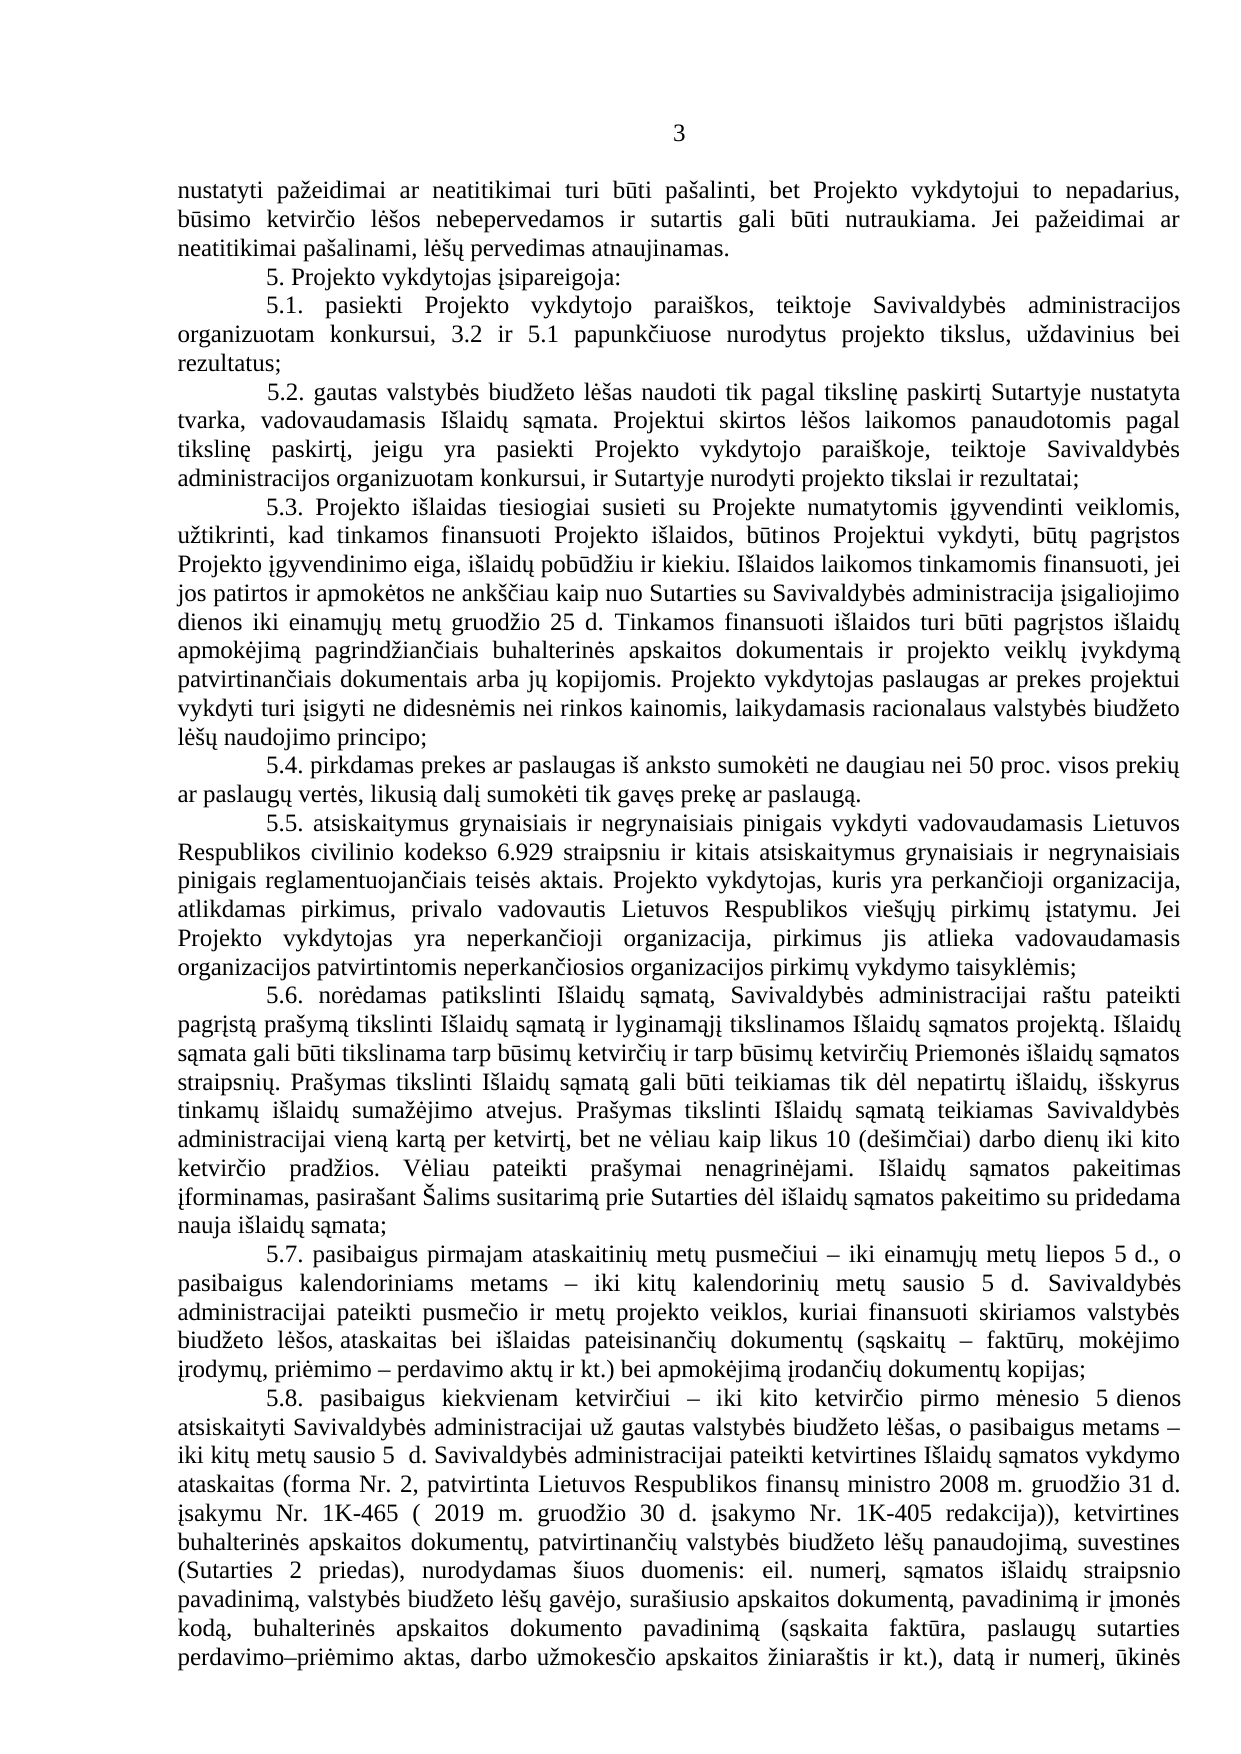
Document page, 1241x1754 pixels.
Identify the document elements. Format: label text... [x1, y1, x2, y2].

text 5.6. norėdamas patikslinti Išlaidų sąmatą, Savivaldybės administracijai raštu pateikti pagrįstą prašymą tikslinti Išlaidų sąmatą ir lyginamąjį tikslinamos Išlaidų sąmatos projektą. Išlaidų sąmata gali būti tikslinama tarp būsimų ketvirčių ir tarp būsimų ketvirčių Priemonės išlaidų sąmatos straipsnių. Prašymas tikslinti Išlaidų sąmatą gali būti teikiamas tik dėl nepatirtų išlaidų, išskyrus tinkamų išlaidų sumažėjimo atvejus. Prašymas tikslinti Išlaidų sąmatą teikiamas Savivaldybės administracijai vieną kartą per ketvirtį, bet ne vėliau kaip likus 10 (dešimčiai) darbo dienų iki kito ketvirčio pradžios. Vėliau pateikti prašymai nenagrinėjami. Išlaidų sąmatos pakeitimas įforminamas, pasirašant Šalims susitarimą prie Sutarties dėl išlaidų sąmatos pakeitimo su pridedama nauja išlaidų sąmata; [177, 981, 1181, 1239]
text 5.5. atsiskaitymus grynaisiais ir negrynaisiais pinigais vykdyti vadovaudamasis Lietuvos Respublikos civilinio kodekso 6.929 straipsniu ir kitais atsiskaitymus grynaisiais ir negrynaisiais pinigais reglamentuojančiais teisės aktais. Projekto vykdytojas, kuris yra perkančioji organizacija, atlikdamas pirkimus, privalo vadovautis Lietuvos Respublikos viešųjų pirkimų įstatymu. Jei Projekto vykdytojas yra neperkančioji organizacija, pirkimus jis atlieka vadovaudamasis organizacijos patvirtintomis neperkančiosios organizacijos pirkimų vykdymo taisyklėmis; [177, 808, 1181, 981]
text 5.1. pasiekti Projekto vykdytojo paraiškos, teiktoje Savivaldybės administracijos organizuotam konkursui, 3.2 ir 5.1 papunkčiuose nurodytus projekto tikslus, uždavinius bei rezultatus; [177, 291, 1181, 377]
text 5.8. pasibaigus kiekvienam ketvirčiui – iki kito ketvirčio pirmo mėnesio 5 dienos atsiskaityti Savivaldybės administracijai už gautas valstybės biudžeto lėšas, o pasibaigus metams – iki kitų metų sausio 5 d. Savivaldybės administracijai pateikti ketvirtines Išlaidų sąmatos vykdymo ataskaitas (forma Nr. 2, patvirtinta Lietuvos Respublikos finansų ministro 2008 m. gruodžio 31 d. įsakymu Nr. 1K-465 ( 2019 m. gruodžio 30 d. įsakymo Nr. 1K-405 redakcija)), ketvirtines buhalterinės apskaitos dokumentų, patvirtinančių valstybės biudžeto lėšų panaudojimą, suvestines (Sutarties 2 priedas), nurodydamas šiuos duomenis: eil. numerį, sąmatos išlaidų straipsnio pavadinimą, valstybės biudžeto lėšų gavėjo, surašiusio apskaitos dokumentą, pavadinimą ir įmonės kodą, buhalterinės apskaitos dokumento pavadinimą (sąskaita faktūra, paslaugų sutarties perdavimo–priėmimo aktas, darbo užmokesčio apskaitos žiniaraštis ir kt.), datą ir numerį, ūkinės [177, 1383, 1181, 1671]
text 5.7. pasibaigus pirmajam ataskaitinių metų pusmečiui – iki einamųjų metų liepos 5 d., o pasibaigus kalendoriniams metams – iki kitų kalendorinių metų sausio 5 d. Savivaldybės administracijai pateikti pusmečio ir metų projekto veiklos, kuriai finansuoti skiriamos valstybės biudžeto lėšos, ataskaitas bei išlaidas pateisinančių dokumentų (sąskaitų – faktūrų, mokėjimo įrodymų, priėmimo – perdavimo aktų ir kt.) bei apmokėjimą įrodančių dokumentų kopijas; [177, 1239, 1181, 1383]
text 5.4. pirkdamas prekes ar paslaugas iš anksto sumokėti ne daugiau nei 50 proc. visos prekių ar paslaugų vertės, likusią dalį sumokėti tik gavęs prekę ar paslaugą. [177, 751, 1181, 808]
text nustatyti pažeidimai ar neatitikimai turi būti pašalinti, bet Projekto vykdytojui to nepadarius, būsimo ketvirčio lėšos nebepervedamos ir sutartis gali būti nutraukiama. Jei pažeidimai ar neatitikimai pašalinami, lėšų pervedimas atnaujinamas. [177, 176, 1181, 262]
text 5.3. Projekto išlaidas tiesiogiai susieti su Projekte numatytomis įgyvendinti veiklomis, užtikrinti, kad tinkamos finansuoti Projekto išlaidos, būtinos Projektui vykdyti, būtų pagrįstos Projekto įgyvendinimo eiga, išlaidų pobūdžiu ir kiekiu. Išlaidos laikomos tinkamomis finansuoti, jei jos patirtos ir apmokėtos ne ankščiau kaip nuo Sutarties su Savivaldybės administracija įsigaliojimo dienos iki einamųjų metų gruodžio 25 d. Tinkamos finansuoti išlaidos turi būti pagrįstos išlaidų apmokėjimą pagrindžiančiais buhalterinės apskaitos dokumentais ir projekto veiklų įvykdymą patvirtinančiais dokumentais arba jų kopijomis. Projekto vykdytojas paslaugas ar prekes projektui vykdyti turi įsigyti ne didesnėmis nei rinkos kainomis, laikydamasis racionalaus valstybės biudžeto lėšų naudojimo principo; [177, 492, 1181, 751]
text 5.2. gautas valstybės biudžeto lėšas naudoti tik pagal tikslinę paskirtį Sutartyje nustatyta tvarka, vadovaudamasis Išlaidų sąmata. Projektui skirtos lėšos laikomos panaudotomis pagal tikslinę paskirtį, jeigu yra pasiekti Projekto vykdytojo paraiškoje, teiktoje Savivaldybės administracijos organizuotam konkursui, ir Sutartyje nurodyti projekto tikslai ir rezultatai; [177, 377, 1181, 492]
text 5. Projekto vykdytojas įsipareigoja: [177, 262, 1181, 291]
